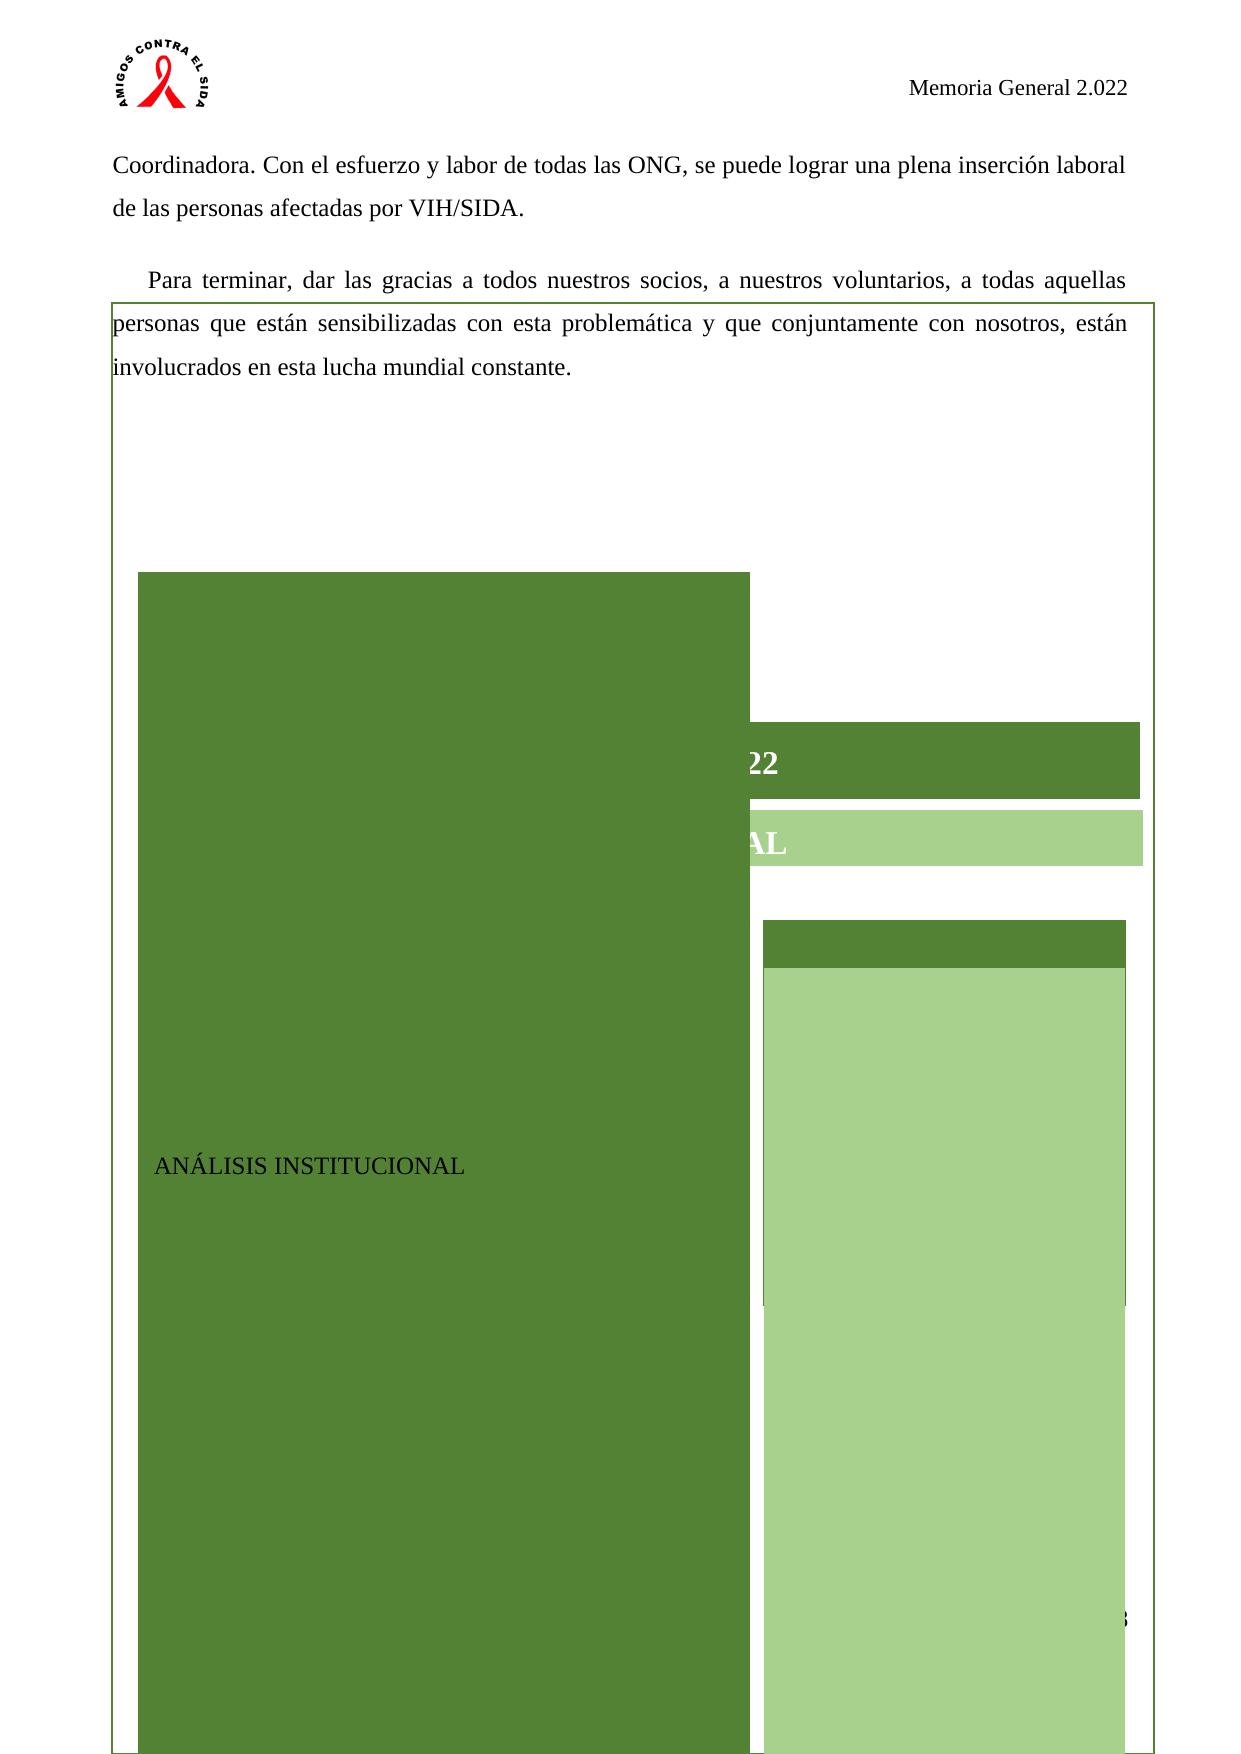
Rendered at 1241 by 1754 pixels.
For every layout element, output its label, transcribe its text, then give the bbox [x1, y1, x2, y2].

text Para terminar, dar las gracias a todos nuestros socios, a nuestros voluntarios, a todas aquellas personas que están sensibilizadas con esta problemática y que conjuntamente con nosotros, están involucrados en esta lucha mundial constante. [112, 265, 1128, 302]
text Coordinadora. Con el esfuerzo y labor de todas las ONG, se puede lograr una plena inserción laboral de las personas afectadas por VIH/SIDA. [112, 150, 1128, 222]
